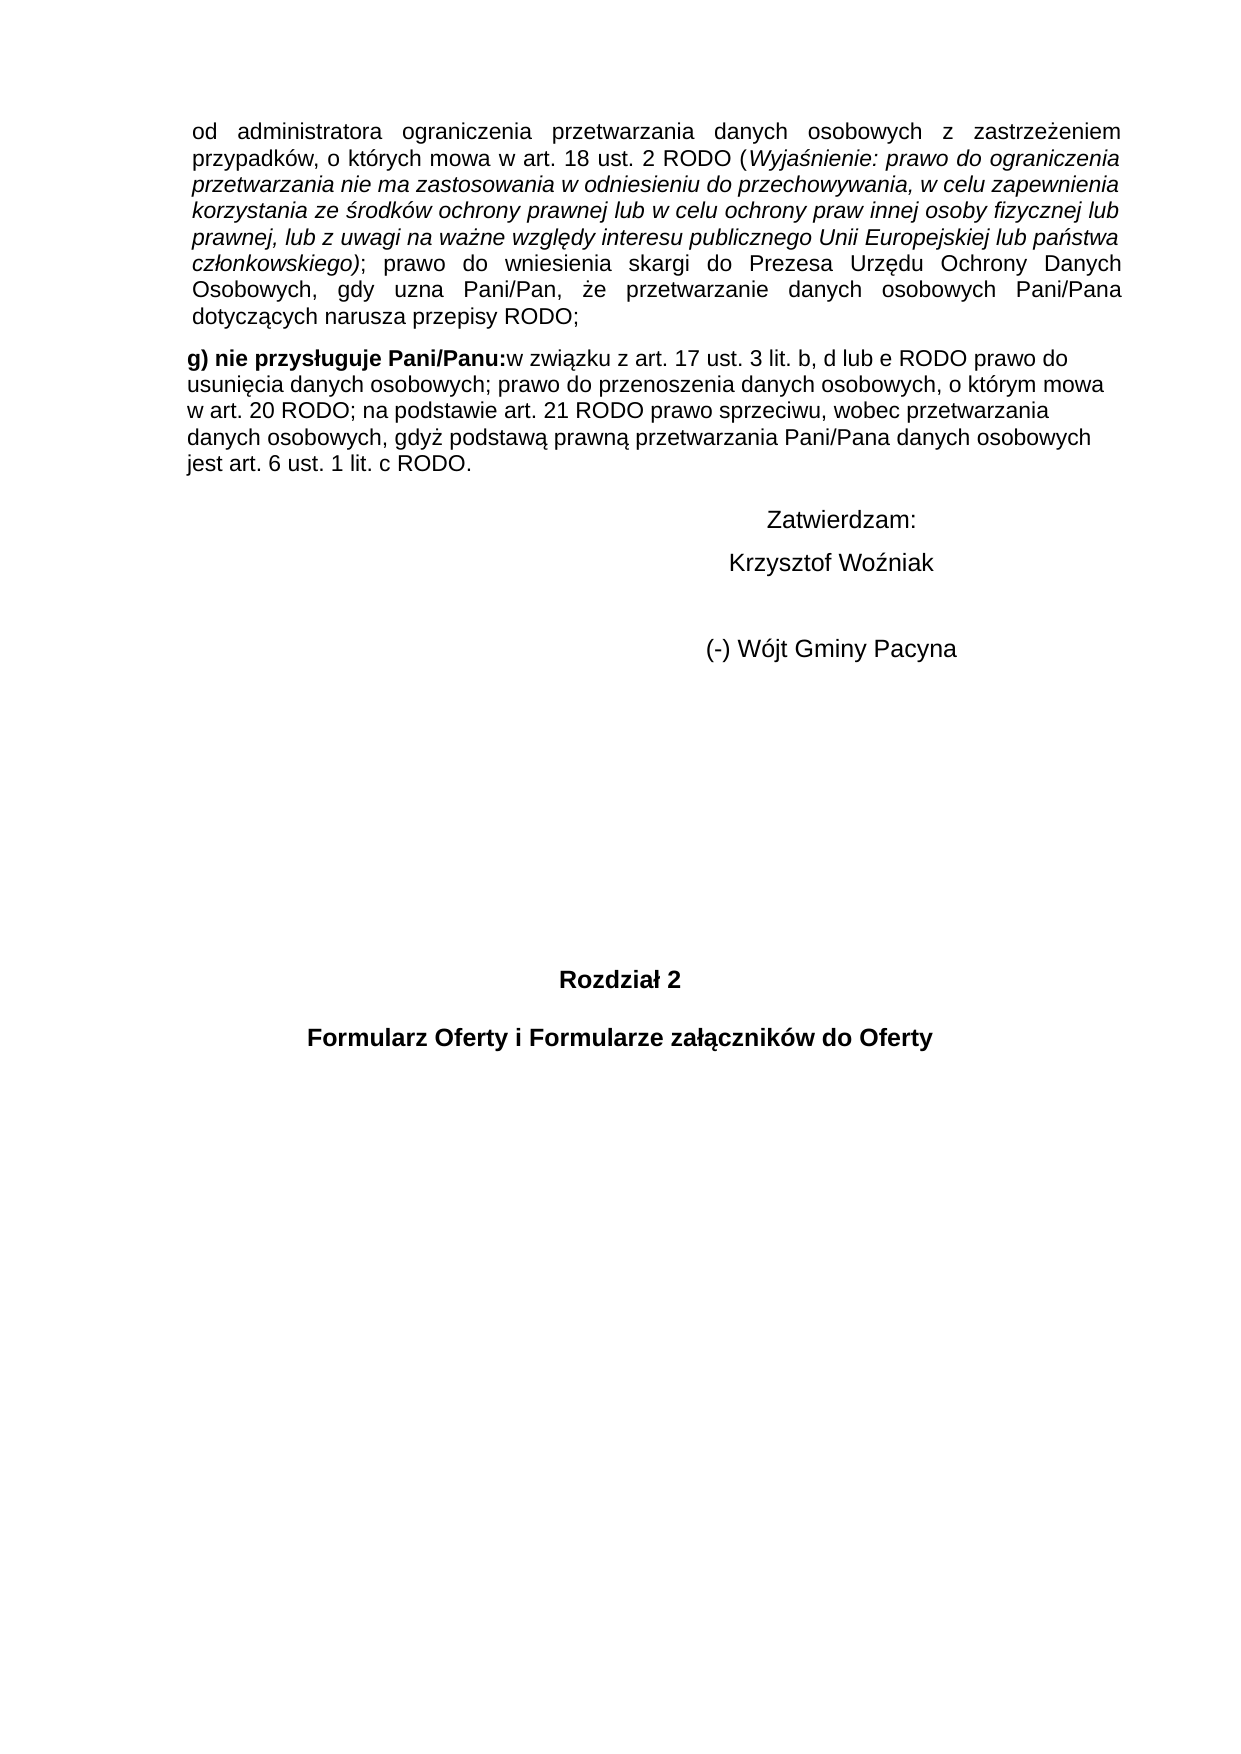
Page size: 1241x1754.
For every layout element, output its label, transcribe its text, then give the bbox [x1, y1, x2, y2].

list od administratora ograniczenia przetwarzania danych osobowych z zastrzeżeniem przypadków, o których mowa w art. 18 ust. 2 RODO (Wyjaśnienie: prawo do ograniczenia przetwarzania nie ma zastosowania w odniesieniu do przechowywania, w celu zapewnienia korzystania ze środków ochrony prawnej lub w celu ochrony praw innej osoby fizycznej lub prawnej, lub z uwagi na ważne względy interesu publicznego Unii Europejskiej lub państwa członkowskiego); prawo do wniesienia skargi do Prezesa Urzędu Ochrony Danych Osobowych, gdy uzna Pani/Pan, że przetwarzanie danych osobowych Pani/Pana dotyczących narusza przepisy RODO; [192, 118, 1122, 329]
text Zatwierdzam: [118, 505, 1122, 534]
text Rozdział 2 [118, 965, 1122, 994]
text Formularz Oferty i Formularze załączników do Oferty [118, 1023, 1122, 1051]
text Krzysztof Woźniak [118, 548, 1122, 577]
text (-) Wójt Gminy Pacyna [118, 634, 1122, 663]
list g) nie przysługuje Pani/Panu:w związku z art. 17 ust. 3 lit. b, d lub e RODO prawo do usunięcia danych osobowych; prawo do przenoszenia danych osobowych, o którym mowa w art. 20 RODO; na podstawie art. 21 RODO prawo sprzeciwu, wobec przetwarzania danych osobowych, gdyż podstawą prawną przetwarzania Pani/Pana danych osobowych jest art. 6 ust. 1 lit. c RODO. [187, 344, 1122, 476]
